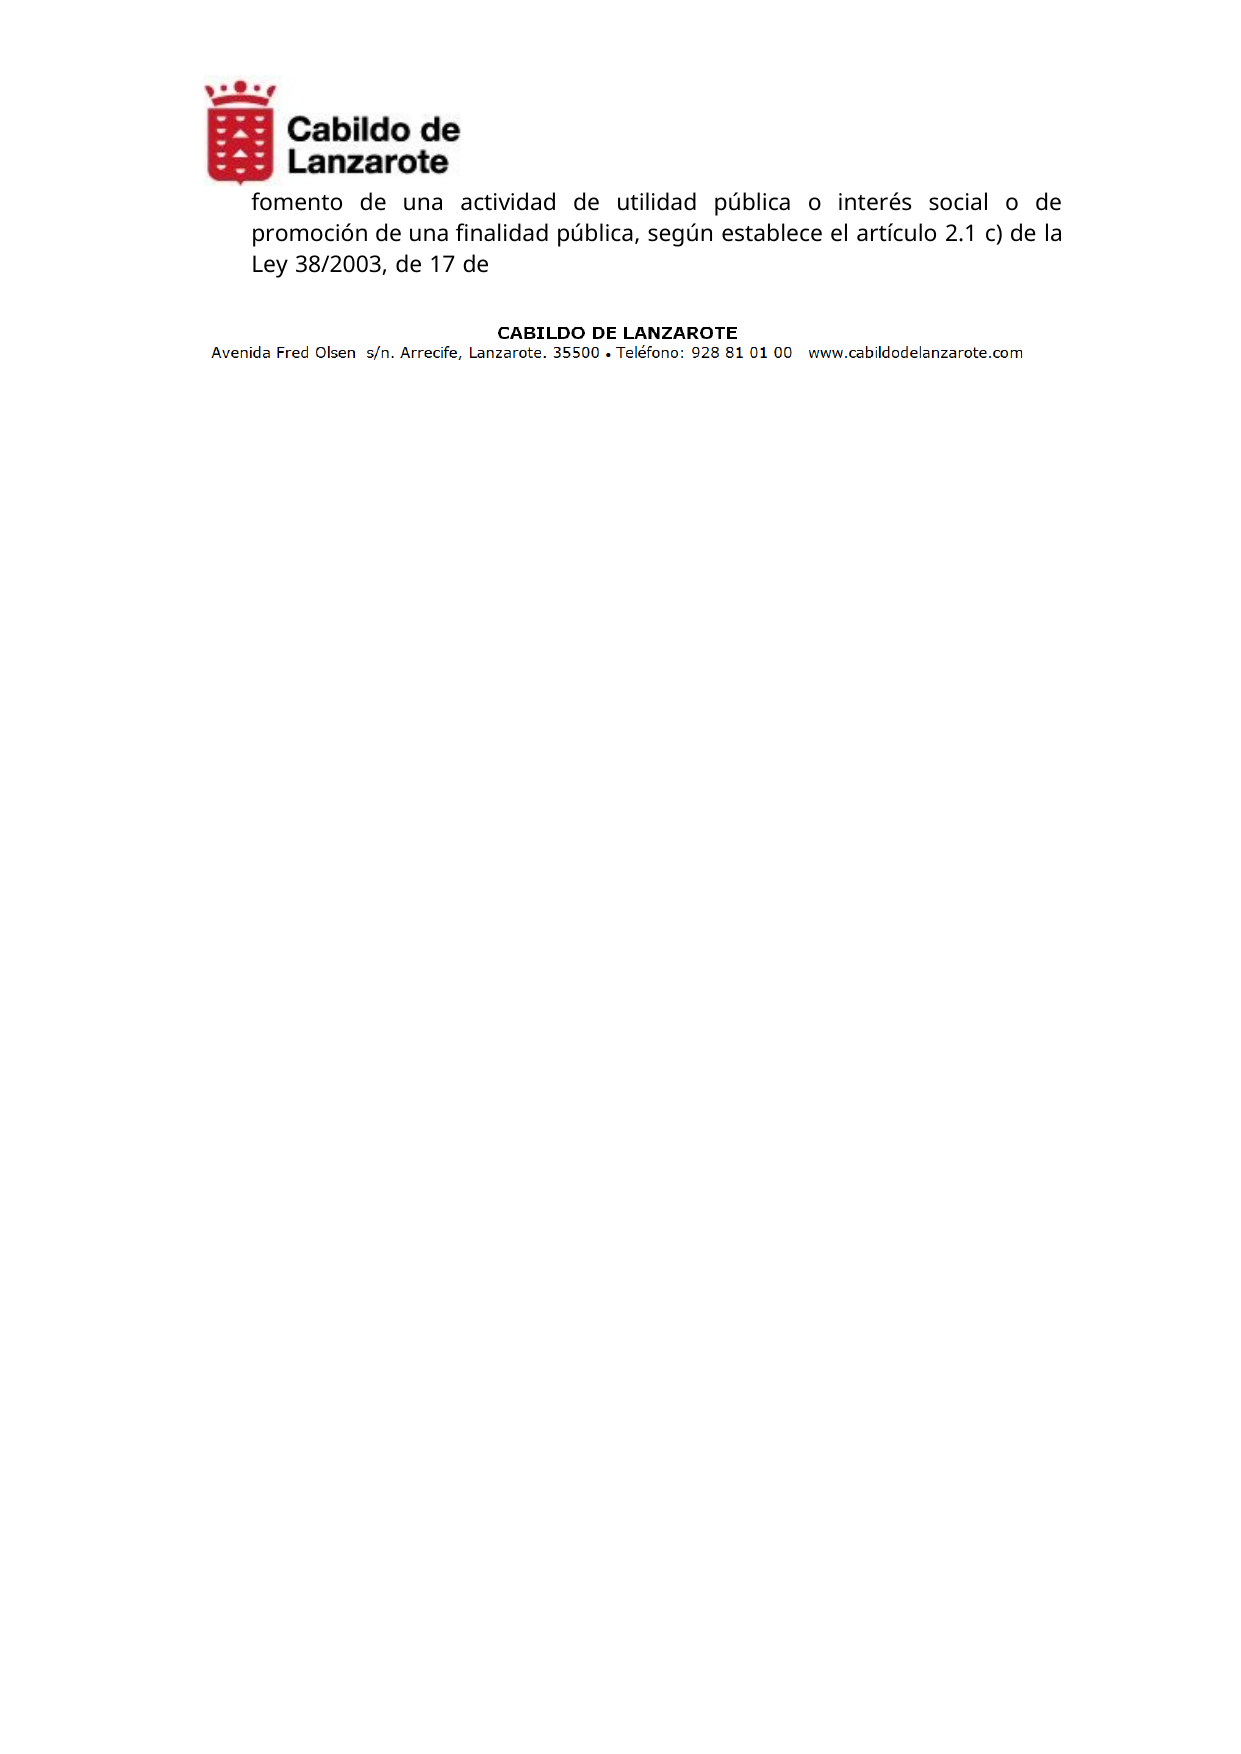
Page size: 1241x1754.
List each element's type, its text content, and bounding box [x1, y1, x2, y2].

picture [203, 75, 462, 186]
picture [211, 327, 1023, 360]
list fomento de una actividad de utilidad pública o interés social o de promoción de una finalidad pública, según establece el artículo 2.1 c) de la Ley 38/2003, de 17 de [222, 185, 1063, 279]
